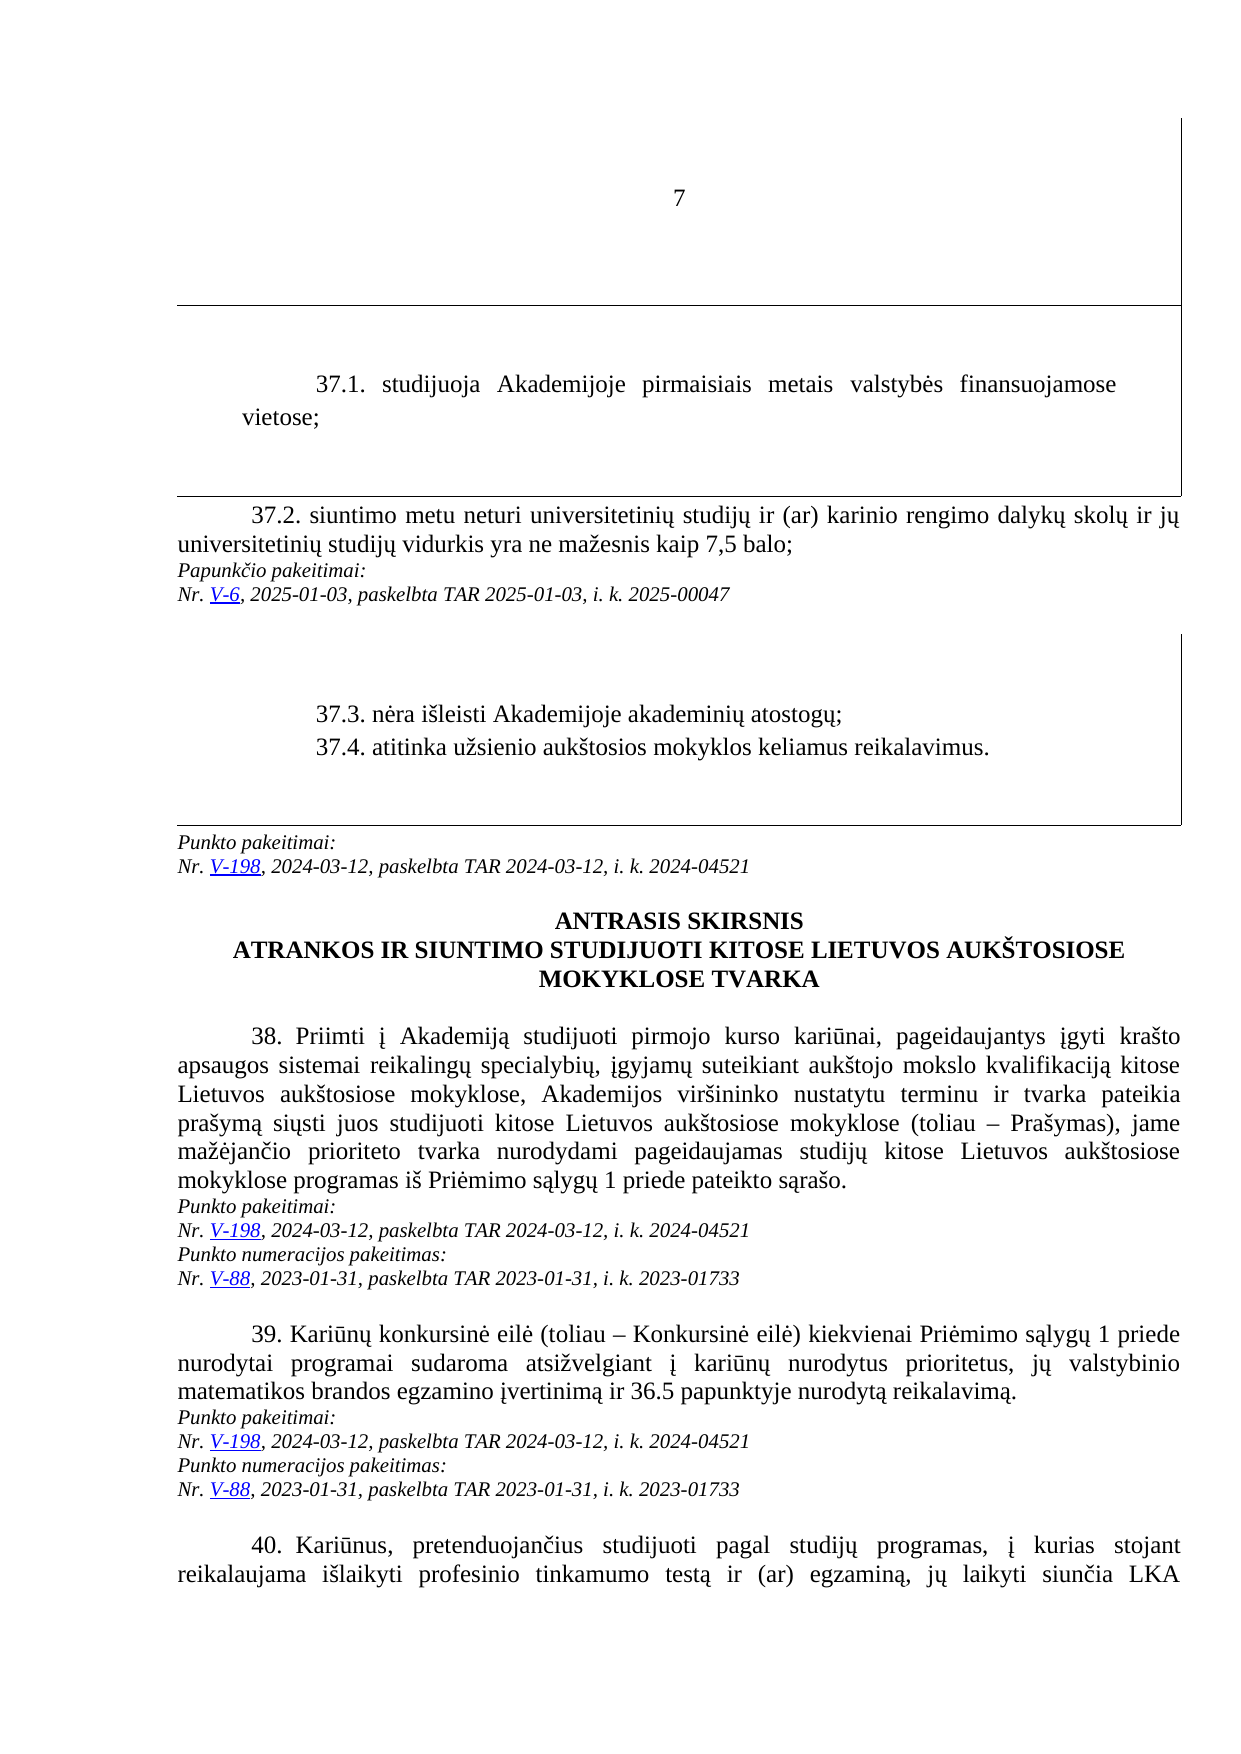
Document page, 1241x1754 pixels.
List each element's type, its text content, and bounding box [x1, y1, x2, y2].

text 39. Kariūnų konkursinė eilė (toliau – Konkursinė eilė) kiekvienai Priėmimo sąlygų 1 priede nurodytai programai sudaroma atsižvelgiant į kariūnų nurodytus prioritetus, jų valstybinio matematikos brandos egzamino įvertinimą ir 36.5 papunktyje nurodytą reikalavimą. [177, 1319, 1181, 1405]
text Punkto pakeitimai: [177, 829, 1181, 854]
text Nr. V-88, 2023-01-31, paskelbta TAR 2023-01-31, i. k. 2023-01733 [177, 1266, 1181, 1290]
text Punkto numeracijos pakeitimas: [177, 1242, 1181, 1266]
text Punkto numeracijos pakeitimas: [177, 1453, 1181, 1477]
text Nr. V-198, 2024-03-12, paskelbta TAR 2024-03-12, i. k. 2024-04521 [177, 1429, 1181, 1453]
text 38. Priimti į Akademiją studijuoti pirmojo kurso kariūnai, pageidaujantys įgyti krašto apsaugos sistemai reikalingų specialybių, įgyjamų suteikiant aukštojo mokslo kvalifikaciją kitose Lietuvos aukštosiose mokyklose, Akademijos viršininko nustatytu terminu ir tvarka pateikia prašymą siųsti juos studijuoti kitose Lietuvos aukštosiose mokyklose (toliau – Prašymas), jame mažėjančio prioriteto tvarka nurodydami pageidaujamas studijų kitose Lietuvos aukštosiose mokyklose programas iš Priėmimo sąlygų 1 priede pateikto sąrašo. [177, 1021, 1181, 1194]
text Nr. V-88, 2023-01-31, paskelbta TAR 2023-01-31, i. k. 2023-01733 [177, 1477, 1181, 1501]
text 37.3. nėra išleisti Akademijoje akademinių atostogų; [177, 634, 1181, 667]
text Nr. V-6, 2025-01-03, paskelbta TAR 2025-01-03, i. k. 2025-00047 [177, 582, 1181, 606]
text 37.2. siuntimo metu neturi universitetinių studijų ir (ar) karinio rengimo dalykų skolų ir jų universitetinių studijų vidurkis yra ne mažesnis kaip 7,5 balo; [177, 500, 1181, 557]
text 37.1. studijuoja Akademijoje pirmaisiais metais valstybės finansuojamose vietose; [177, 305, 1181, 496]
text Nr. V-198, 2024-03-12, paskelbta TAR 2024-03-12, i. k. 2024-04521 [177, 854, 1181, 878]
text ATRANKOS IR SIUNTIMO STUDIJUOTI KITOSE LIETUVOS AUKŠTOSIOSE MOKYKLOSE TVARKA [177, 935, 1181, 993]
text Punkto pakeitimai: [177, 1194, 1181, 1218]
text Nr. V-198, 2024-03-12, paskelbta TAR 2024-03-12, i. k. 2024-04521 [177, 1218, 1181, 1242]
text 40. Kariūnus, pretenduojančius studijuoti pagal studijų programas, į kurias stojant reikalaujama išlaikyti profesinio tinkamumo testą ir (ar) egzaminą, jų laikyti siunčia LKA [177, 1530, 1181, 1588]
text Punkto pakeitimai: [177, 1405, 1181, 1429]
text Papunkčio pakeitimai: [177, 557, 1181, 582]
text ANTRASIS SKIRSNIS [177, 906, 1181, 935]
text 37.4. atitinka užsienio aukštosios mokyklos keliamus reikalavimus. [177, 667, 1181, 825]
